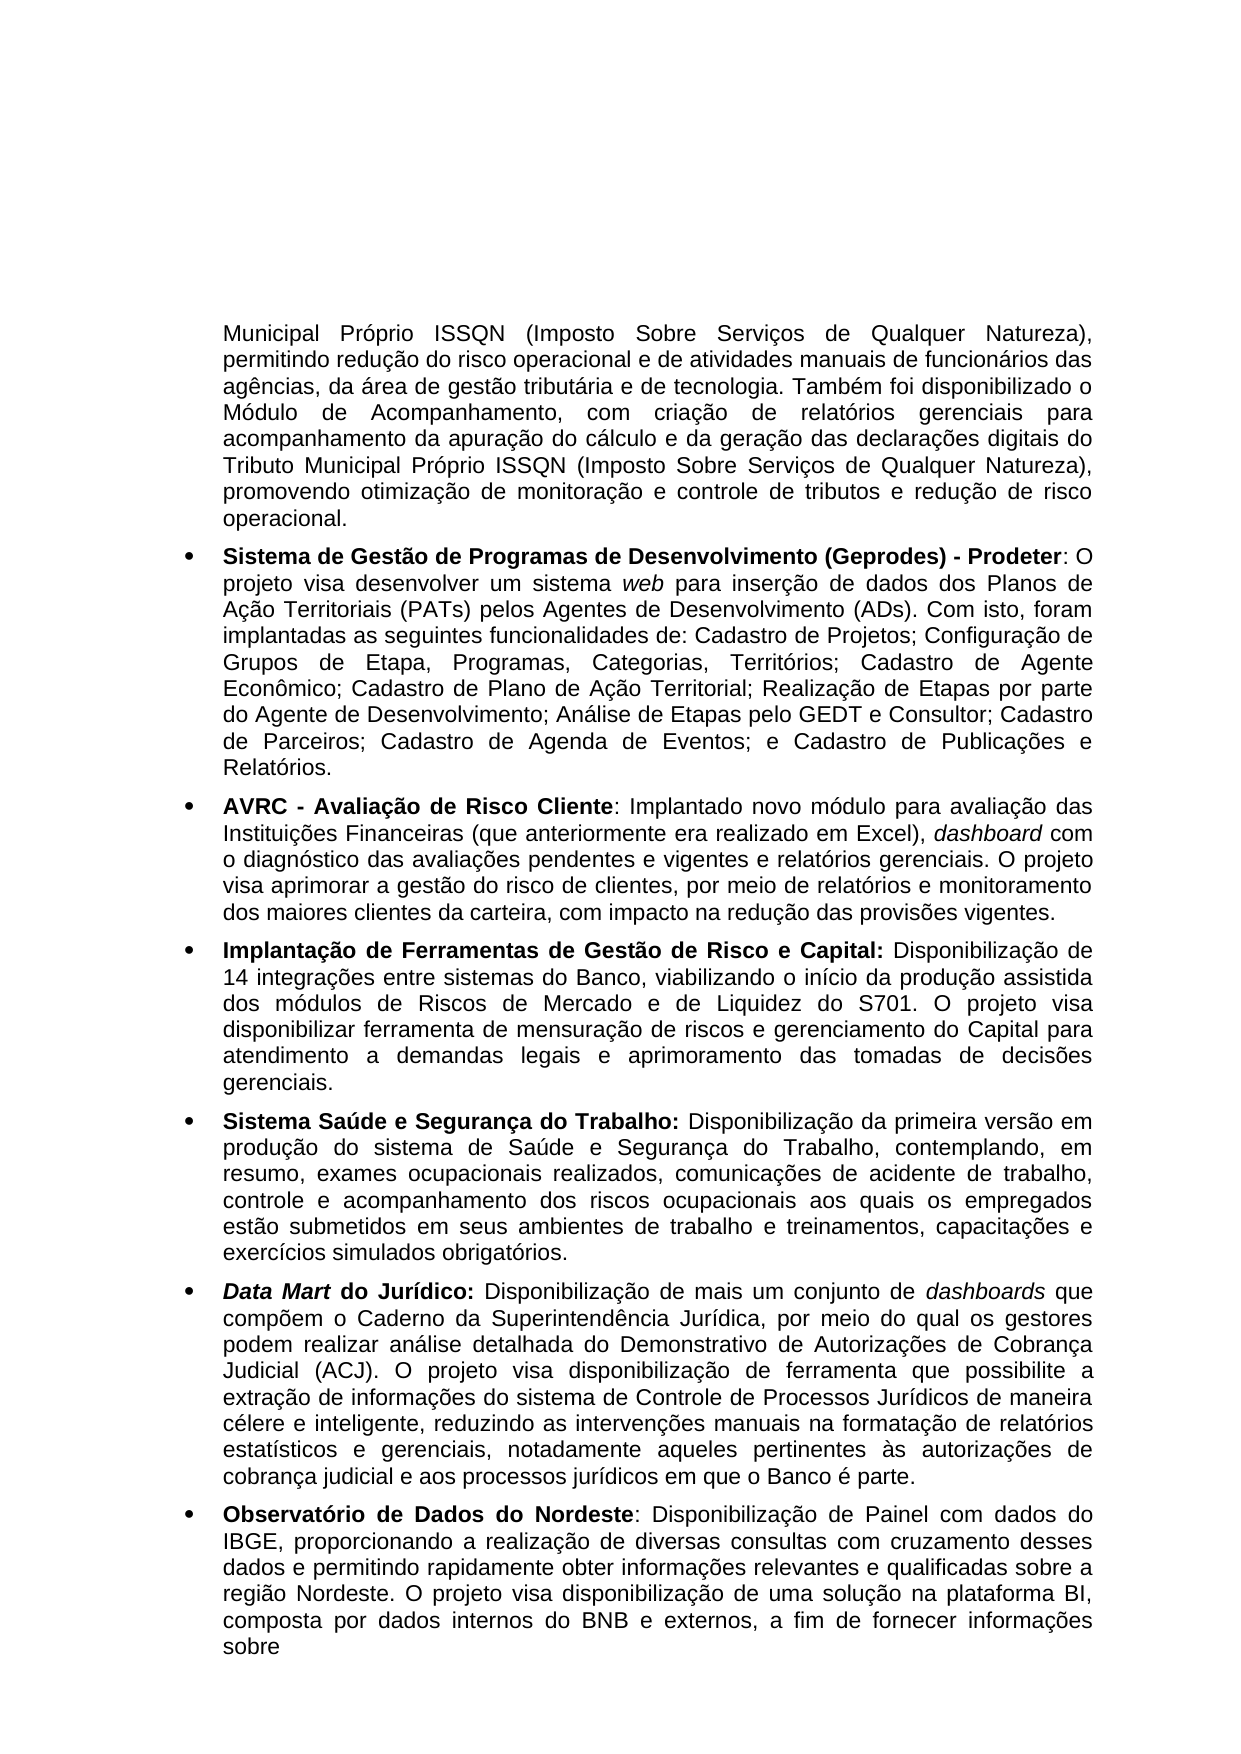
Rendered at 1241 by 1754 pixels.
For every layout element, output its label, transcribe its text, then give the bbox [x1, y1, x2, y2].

list AVRC - Avaliação de Risco Cliente: Implantado novo módulo para avaliação das Instituições Financeiras (que anteriormente era realizado em Excel), dashboard com o diagnóstico das avaliações pendentes e vigentes e relatórios gerenciais. O projeto visa aprimorar a gestão do risco de clientes, por meio de relatórios e monitoramento dos maiores clientes da carteira, com impacto na redução das provisões vigentes. [185, 793, 1093, 925]
list Sistema Saúde e Segurança do Trabalho: Disponibilização da primeira versão em produção do sistema de Saúde e Segurança do Trabalho, contemplando, em resumo, exames ocupacionais realizados, comunicações de acidente de trabalho, controle e acompanhamento dos riscos ocupacionais aos quais os empregados estão submetidos em seus ambientes de trabalho e treinamentos, capacitações e exercícios simulados obrigatórios. [185, 1108, 1093, 1266]
text Municipal Próprio ISSQN (Imposto Sobre Serviços de Qualquer Natureza), permitindo redução do risco operacional e de atividades manuais de funcionários das agências, da área de gestão tributária e de tecnologia. Também foi disponibilizado o Módulo de Acompanhamento, com criação de relatórios gerenciais para acompanhamento da apuração do cálculo e da geração das declarações digitais do Tributo Municipal Próprio ISSQN (Imposto Sobre Serviços de Qualquer Natureza), promovendo otimização de monitoração e controle de tributos e redução de risco operacional. [223, 320, 1093, 531]
list Sistema de Gestão de Programas de Desenvolvimento (Geprodes) - Prodeter: O projeto visa desenvolver um sistema web para inserção de dados dos Planos de Ação Territoriais (PATs) pelos Agentes de Desenvolvimento (ADs). Com isto, foram implantadas as seguintes funcionalidades de: Cadastro de Projetos; Configuração de Grupos de Etapa, Programas, Categorias, Territórios; Cadastro de Agente Econômico; Cadastro de Plano de Ação Territorial; Realização de Etapas por parte do Agente de Desenvolvimento; Análise de Etapas pelo GEDT e Consultor; Cadastro de Parceiros; Cadastro de Agenda de Eventos; e Cadastro de Publicações e Relatórios. [185, 543, 1093, 781]
list Data Mart do Jurídico: Disponibilização de mais um conjunto de dashboards que compõem o Caderno da Superintendência Jurídica, por meio do qual os gestores podem realizar análise detalhada do Demonstrativo de Autorizações de Cobrança Judicial (ACJ). O projeto visa disponibilização de ferramenta que possibilite a extração de informações do sistema de Controle de Processos Jurídicos de maneira célere e inteligente, reduzindo as intervenções manuais na formatação de relatórios estatísticos e gerenciais, notadamente aqueles pertinentes às autorizações de cobrança judicial e aos processos jurídicos em que o Banco é parte. [185, 1278, 1093, 1489]
list Implantação de Ferramentas de Gestão de Risco e Capital: Disponibilização de 14 integrações entre sistemas do Banco, viabilizando o início da produção assistida dos módulos de Riscos de Mercado e de Liquidez do S701. O projeto visa disponibilizar ferramenta de mensuração de riscos e gerenciamento do Capital para atendimento a demandas legais e aprimoramento das tomadas de decisões gerenciais. [185, 937, 1093, 1095]
list Observatório de Dados do Nordeste: Disponibilização de Painel com dados do IBGE, proporcionando a realização de diversas consultas com cruzamento desses dados e permitindo rapidamente obter informações relevantes e qualificadas sobre a região Nordeste. O projeto visa disponibilização de uma solução na plataforma BI, composta por dados internos do BNB e externos, a fim de fornecer informações sobre [185, 1501, 1093, 1659]
